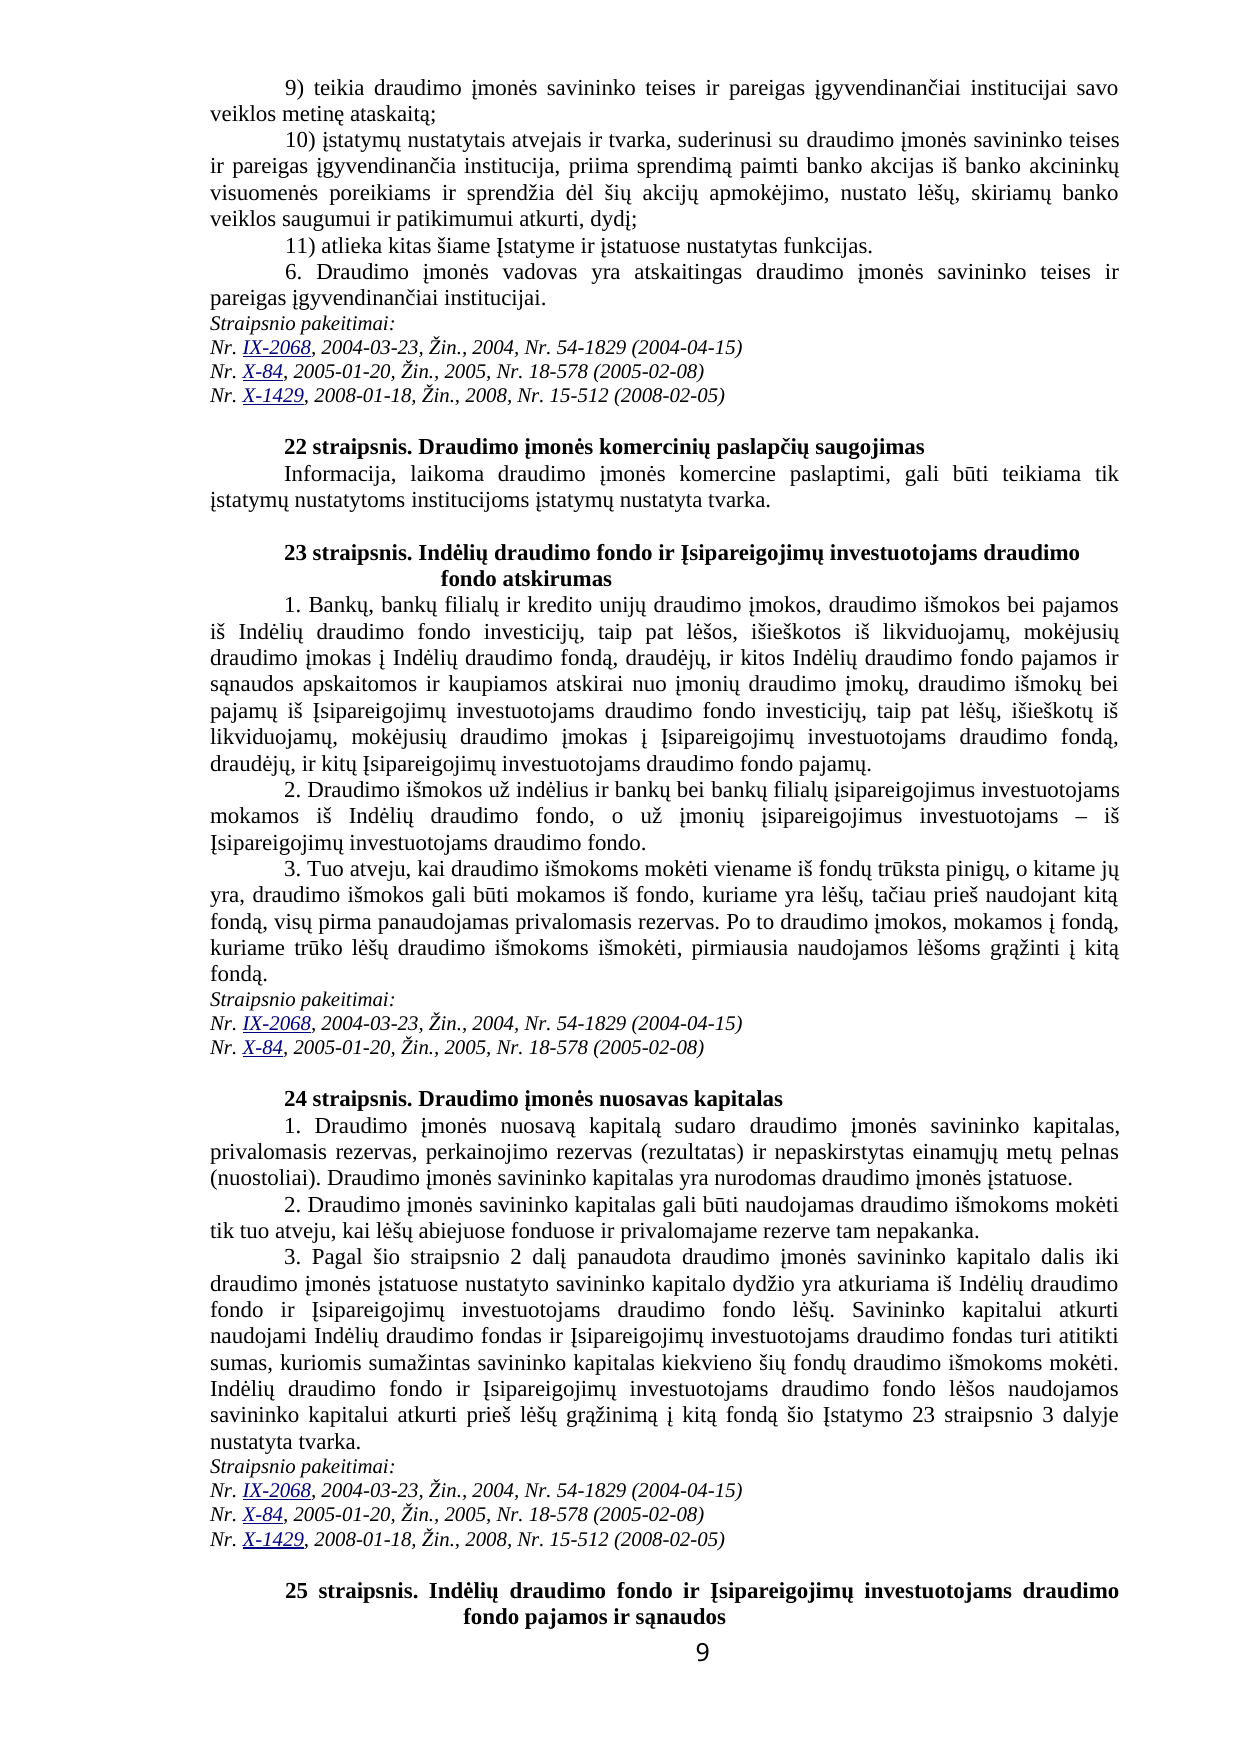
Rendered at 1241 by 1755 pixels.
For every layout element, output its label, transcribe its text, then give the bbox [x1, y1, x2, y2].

text Nr. IX-2068, 2004-03-23, Žin., 2004, Nr. 54-1829 (2004-04-15) [210, 1478, 1120, 1502]
text fondo atskirumas [360, 565, 1120, 591]
text 22 straipsnis. Draudimo įmonės komercinių paslapčių saugojimas [210, 433, 1120, 460]
text Nr. X-1429, 2008-01-18, Žin., 2008, Nr. 15-512 (2008-02-05) [210, 383, 1120, 407]
text 11) atlieka kitas šiame Įstatyme ir įstatuose nustatytas funkcijas. [210, 232, 1120, 258]
text 1. Draudimo įmonės nuosavą kapitalą sudaro draudimo įmonės savininko kapitalas, privalomasis rezervas, perkainojimo rezervas (rezultatas) ir nepaskirstytas einamųjų metų pelnas (nuostoliai). Draudimo įmonės savininko kapitalas yra nurodomas draudimo įmonės įstatuose. [210, 1112, 1120, 1191]
text Straipsnio pakeitimai: [210, 311, 1120, 335]
text Nr. X-1429, 2008-01-18, Žin., 2008, Nr. 15-512 (2008-02-05) [210, 1526, 1120, 1551]
text 6. Draudimo įmonės vadovas yra atskaitingas draudimo įmonės savininko teises ir pareigas įgyvendinančiai institucijai. [210, 258, 1120, 311]
text 10) įstatymų nustatytais atvejais ir tvarka, suderinusi su draudimo įmonės savininko teises ir pareigas įgyvendinančia institucija, priima sprendimą paimti banko akcijas iš banko akcininkų visuomenės poreikiams ir sprendžia dėl šių akcijų apmokėjimo, nustato lėšų, skiriamų banko veiklos saugumui ir patikimumui atkurti, dydį; [210, 126, 1120, 232]
text 24 straipsnis. Draudimo įmonės nuosavas kapitalas [210, 1085, 1120, 1112]
text Nr. X-84, 2005-01-20, Žin., 2005, Nr. 18-578 (2005-02-08) [210, 359, 1120, 383]
text Straipsnio pakeitimai: [210, 987, 1120, 1011]
text 25 straipsnis. Indėlių draudimo fondo ir Įsipareigojimų investuotojams draudimo fondo pajamos ir sąnaudos [285, 1577, 1120, 1629]
text 1. Bankų, bankų filialų ir kredito unijų draudimo įmokos, draudimo išmokos bei pajamos iš Indėlių draudimo fondo investicijų, taip pat lėšos, išieškotos iš likviduojamų, mokėjusių draudimo įmokas į Indėlių draudimo fondą, draudėjų, ir kitos Indėlių draudimo fondo pajamos ir sąnaudos apskaitomos ir kaupiamos atskirai nuo įmonių draudimo įmokų, draudimo išmokų bei pajamų iš Įsipareigojimų investuotojams draudimo fondo investicijų, taip pat lėšų, išieškotų iš likviduojamų, mokėjusių draudimo įmokas į Įsipareigojimų investuotojams draudimo fondą, draudėjų, ir kitų Įsipareigojimų investuotojams draudimo fondo pajamų. [210, 591, 1120, 776]
text Nr. IX-2068, 2004-03-23, Žin., 2004, Nr. 54-1829 (2004-04-15) [210, 335, 1120, 359]
text Nr. IX-2068, 2004-03-23, Žin., 2004, Nr. 54-1829 (2004-04-15) [210, 1011, 1120, 1035]
text 3. Pagal šio straipsnio 2 dalį panaudota draudimo įmonės savininko kapitalo dalis iki draudimo įmonės įstatuose nustatyto savininko kapitalo dydžio yra atkuriama iš Indėlių draudimo fondo ir Įsipareigojimų investuotojams draudimo fondo lėšų. Savininko kapitalui atkurti naudojami Indėlių draudimo fondas ir Įsipareigojimų investuotojams draudimo fondas turi atitikti sumas, kuriomis sumažintas savininko kapitalas kiekvieno šių fondų draudimo išmokoms mokėti. Indėlių draudimo fondo ir Įsipareigojimų investuotojams draudimo fondo lėšos naudojamos savininko kapitalui atkurti prieš lėšų grąžinimą į kitą fondą šio Įstatymo 23 straipsnio 3 dalyje nustatyta tvarka. [210, 1243, 1120, 1454]
text 2. Draudimo išmokos už indėlius ir bankų bei bankų filialų įsipareigojimus investuotojams mokamos iš Indėlių draudimo fondo, o už įmonių įsipareigojimus investuotojams – iš Įsipareigojimų investuotojams draudimo fondo. [210, 776, 1120, 855]
text 9) teikia draudimo įmonės savininko teises ir pareigas įgyvendinančiai institucijai savo veiklos metinę ataskaitą; [210, 73, 1120, 126]
text 3. Tuo atveju, kai draudimo išmokoms mokėti viename iš fondų trūksta pinigų, o kitame jų yra, draudimo išmokos gali būti mokamos iš fondo, kuriame yra lėšų, tačiau prieš naudojant kitą fondą, visų pirma panaudojamas privalomasis rezervas. Po to draudimo įmokos, mokamos į fondą, kuriame trūko lėšų draudimo išmokoms išmokėti, pirmiausia naudojamos lėšoms grąžinti į kitą fondą. [210, 855, 1120, 987]
text 2. Draudimo įmonės savininko kapitalas gali būti naudojamas draudimo išmokoms mokėti tik tuo atveju, kai lėšų abiejuose fonduose ir privalomajame rezerve tam nepakanka. [210, 1191, 1120, 1243]
text Straipsnio pakeitimai: [210, 1454, 1120, 1478]
text 23 straipsnis. Indėlių draudimo fondo ir Įsipareigojimų investuotojams draudimo [210, 539, 1120, 565]
text Nr. X-84, 2005-01-20, Žin., 2005, Nr. 18-578 (2005-02-08) [210, 1502, 1120, 1526]
text Informacija, laikoma draudimo įmonės komercine paslaptimi, gali būti teikiama tik įstatymų nustatytoms institucijoms įstatymų nustatyta tvarka. [210, 460, 1120, 512]
text Nr. X-84, 2005-01-20, Žin., 2005, Nr. 18-578 (2005-02-08) [210, 1035, 1120, 1059]
